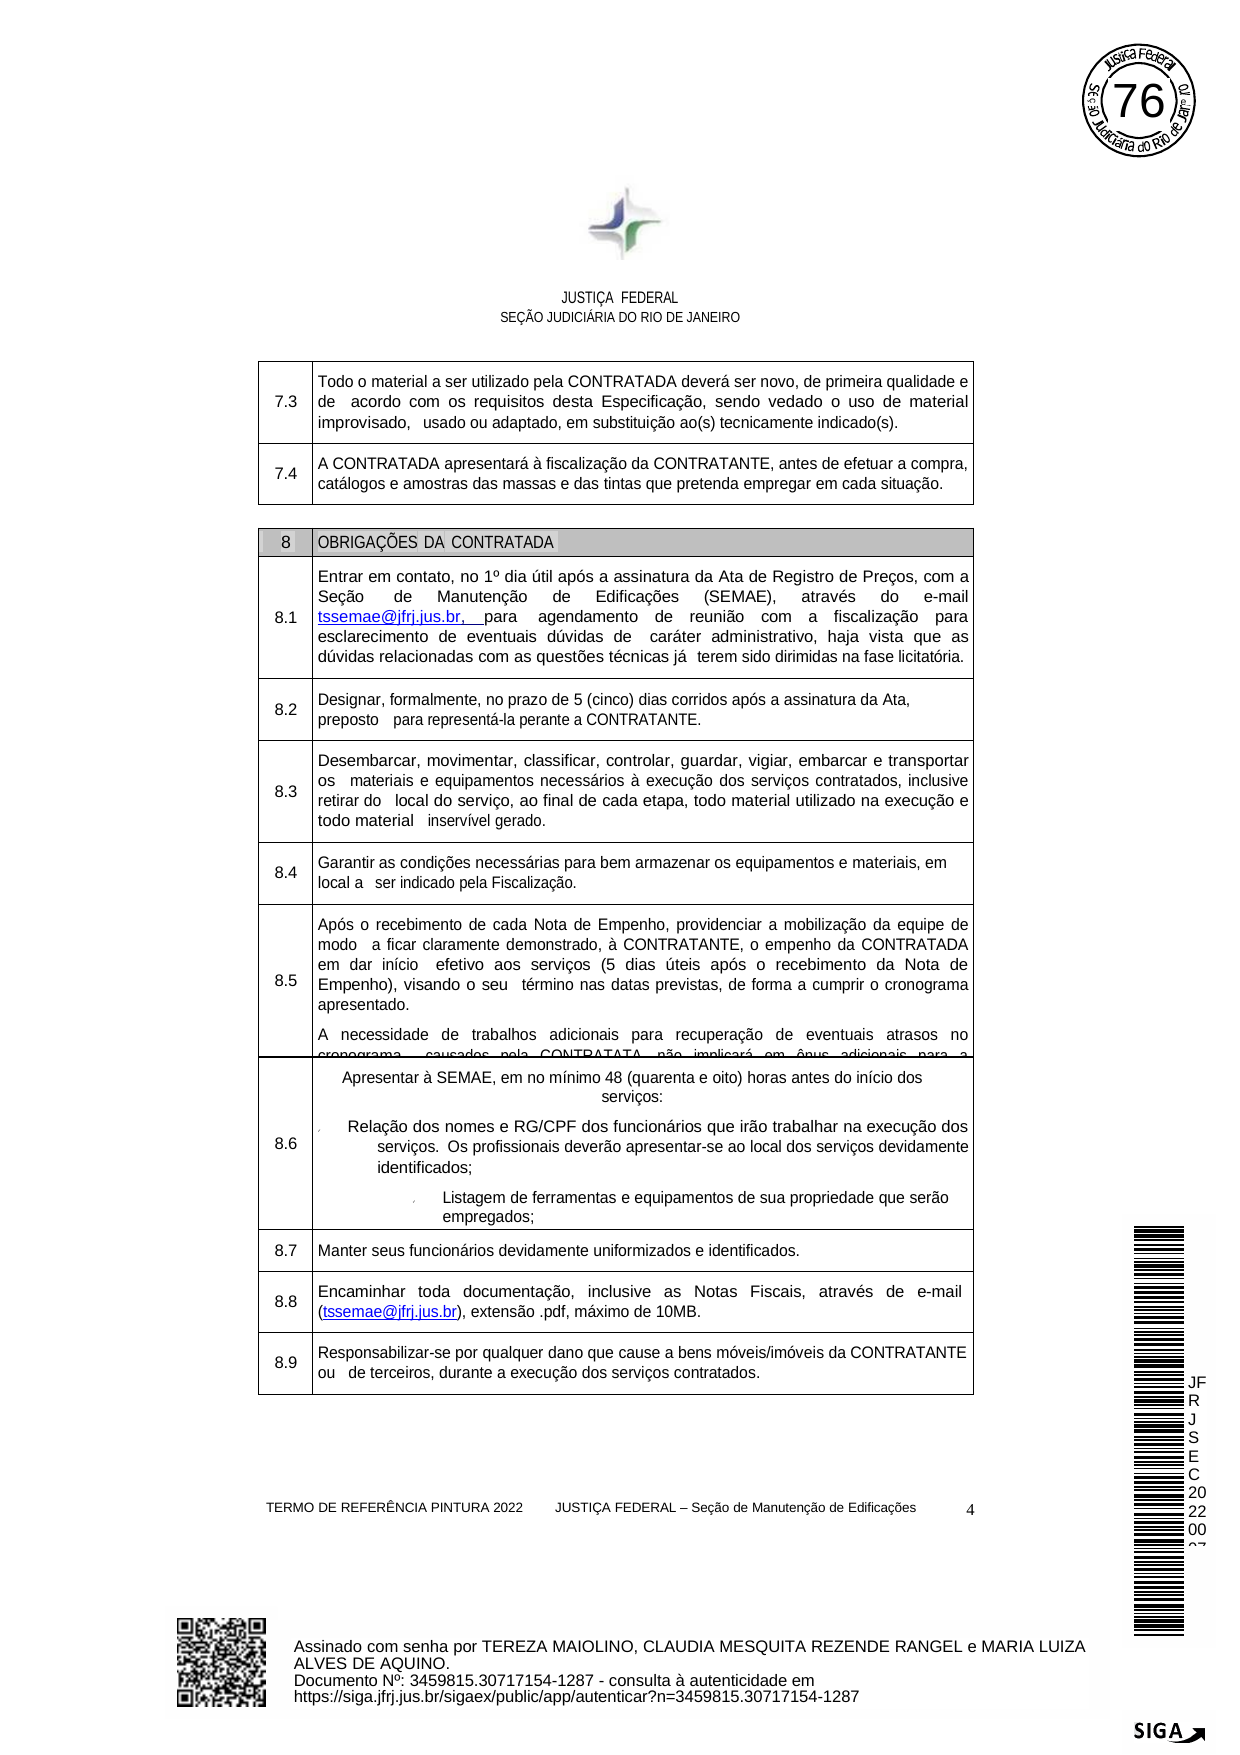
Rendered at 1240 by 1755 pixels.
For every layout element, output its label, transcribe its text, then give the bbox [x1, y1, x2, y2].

table_cell 8.5 [259, 905, 312, 1056]
table_cell 8.3 [259, 741, 312, 842]
table_cell Encaminhar toda documentação, inclusive as Notas Fiscais, através de e-mail (tssemae@jfrj.jus.br), extensão .pdf, máximo de 10MB. [313, 1272, 973, 1332]
text JFRJSEC202200078A [1188, 1374, 1207, 1546]
table_header 7.3 [259, 362, 312, 443]
text ç [1088, 98, 1099, 106]
table_cell Após o recebimento de cada Nota de Empenho, providenciar a mobilização da equipe de modo a ficar claramente demonstrado, à CONTRATANTE, o empenho da CONTRATADA em dar início efetivo aos serviços (5 dias úteis após o recebimento da Nota de Empenho), visando o seu término nas datas previstas, de forma a cumprir o cronograma apresentado. A necessidade de trabalhos adicionais para recuperação de eventuais atrasos no cronograma, causados pela CONTRATATA, não implicará em ônus adicionais para a CONTRATANTE. [313, 905, 973, 1056]
text JUSTIÇA FEDERAL [0, 288, 1239, 307]
text TERMO DE REFERÊNCIA PINTURA 2022 JUSTIÇA FEDERAL – Seção de Manutenção de Edificações 4 [1, 1497, 1122, 1519]
table_header 8 [259, 529, 312, 556]
table_cell Apresentar à SEMAE, em no mínimo 48 (quarenta e oito) horas antes do início dos serviços: Relação dos nomes e RG/CPF dos funcionários que irão trabalhar na execução dos serviços. Os profissionais deverão apresentar-se ao local dos serviços devidamente identificados; Listagem de ferramentas e equipamentos de sua propriedade que serão empregados; Informação sobre o horário em que os funcionários irão executar os serviços. [313, 1058, 973, 1229]
table_cell 7.4 [259, 444, 312, 504]
table_cell 8.7 [259, 1230, 312, 1271]
text SEÇÃO JUDICIÁRIA DO RIO DE JANEIRO [1, 309, 1239, 325]
table_cell Desembarcar, movimentar, classificar, controlar, guardar, vigiar, embarcar e transportar os materiais e equipamentos necessários à execução dos serviços contratados, inclusive retirar do local do serviço, ao final de cada etapa, todo material utilizado na execução e todo material inservível gerado. [313, 741, 973, 842]
table_header Todo o material a ser utilizado pela CONTRATADA deverá ser novo, de primeira qualidade e de acordo com os requisitos desta Especificação, sendo vedado o uso de material improvisado, usado ou adaptado, em substituição ao(s) tecnicamente indicado(s). [313, 362, 973, 443]
table_cell Designar, formalmente, no prazo de 5 (cinco) dias corridos após a assinatura da Ata, preposto para representá-la perante a CONTRATANTE. [313, 679, 973, 740]
table_header OBRIGAÇÕES DA CONTRATADA [313, 529, 973, 556]
table_cell Garantir as condições necessárias para bem armazenar os equipamentos e materiais, em local a ser indicado pela Fiscalização. [313, 843, 973, 903]
table_cell 8.1 [259, 557, 312, 678]
table_cell 8.6 [259, 1058, 312, 1229]
table_cell 8.9 [259, 1333, 312, 1393]
table_cell Responsabilizar-se por qualquer dano que cause a bens móveis/imóveis da CONTRATANTE ou de terceiros, durante a execução dos serviços contratados. [313, 1333, 973, 1393]
table_cell 8.8 [259, 1272, 312, 1332]
table_cell A CONTRATADA apresentará à fiscalização da CONTRATANTE, antes de efetuar a compra, catálogos e amostras das massas e das tintas que pretenda empregar em cada situação. [313, 444, 973, 504]
table_cell Entrar em contato, no 1º dia útil após a assinatura da Ata de Registro de Preços, com a Seção de Manutenção de Edificações (SEMAE), através do e-mail tssemae@jfrj.jus.br, para agendamento de reunião com a fiscalização para esclarecimento de eventuais dúvidas de caráter administrativo, haja vista que as dúvidas relacionadas com as questões técnicas já terem sido dirimidas na fase licitatória. [313, 557, 973, 678]
table_cell 8.2 [259, 679, 312, 740]
table_cell Manter seus funcionários devidamente uniformizados e identificados. [313, 1230, 973, 1271]
text e [1180, 95, 1193, 105]
table_cell 8.4 [259, 843, 312, 903]
